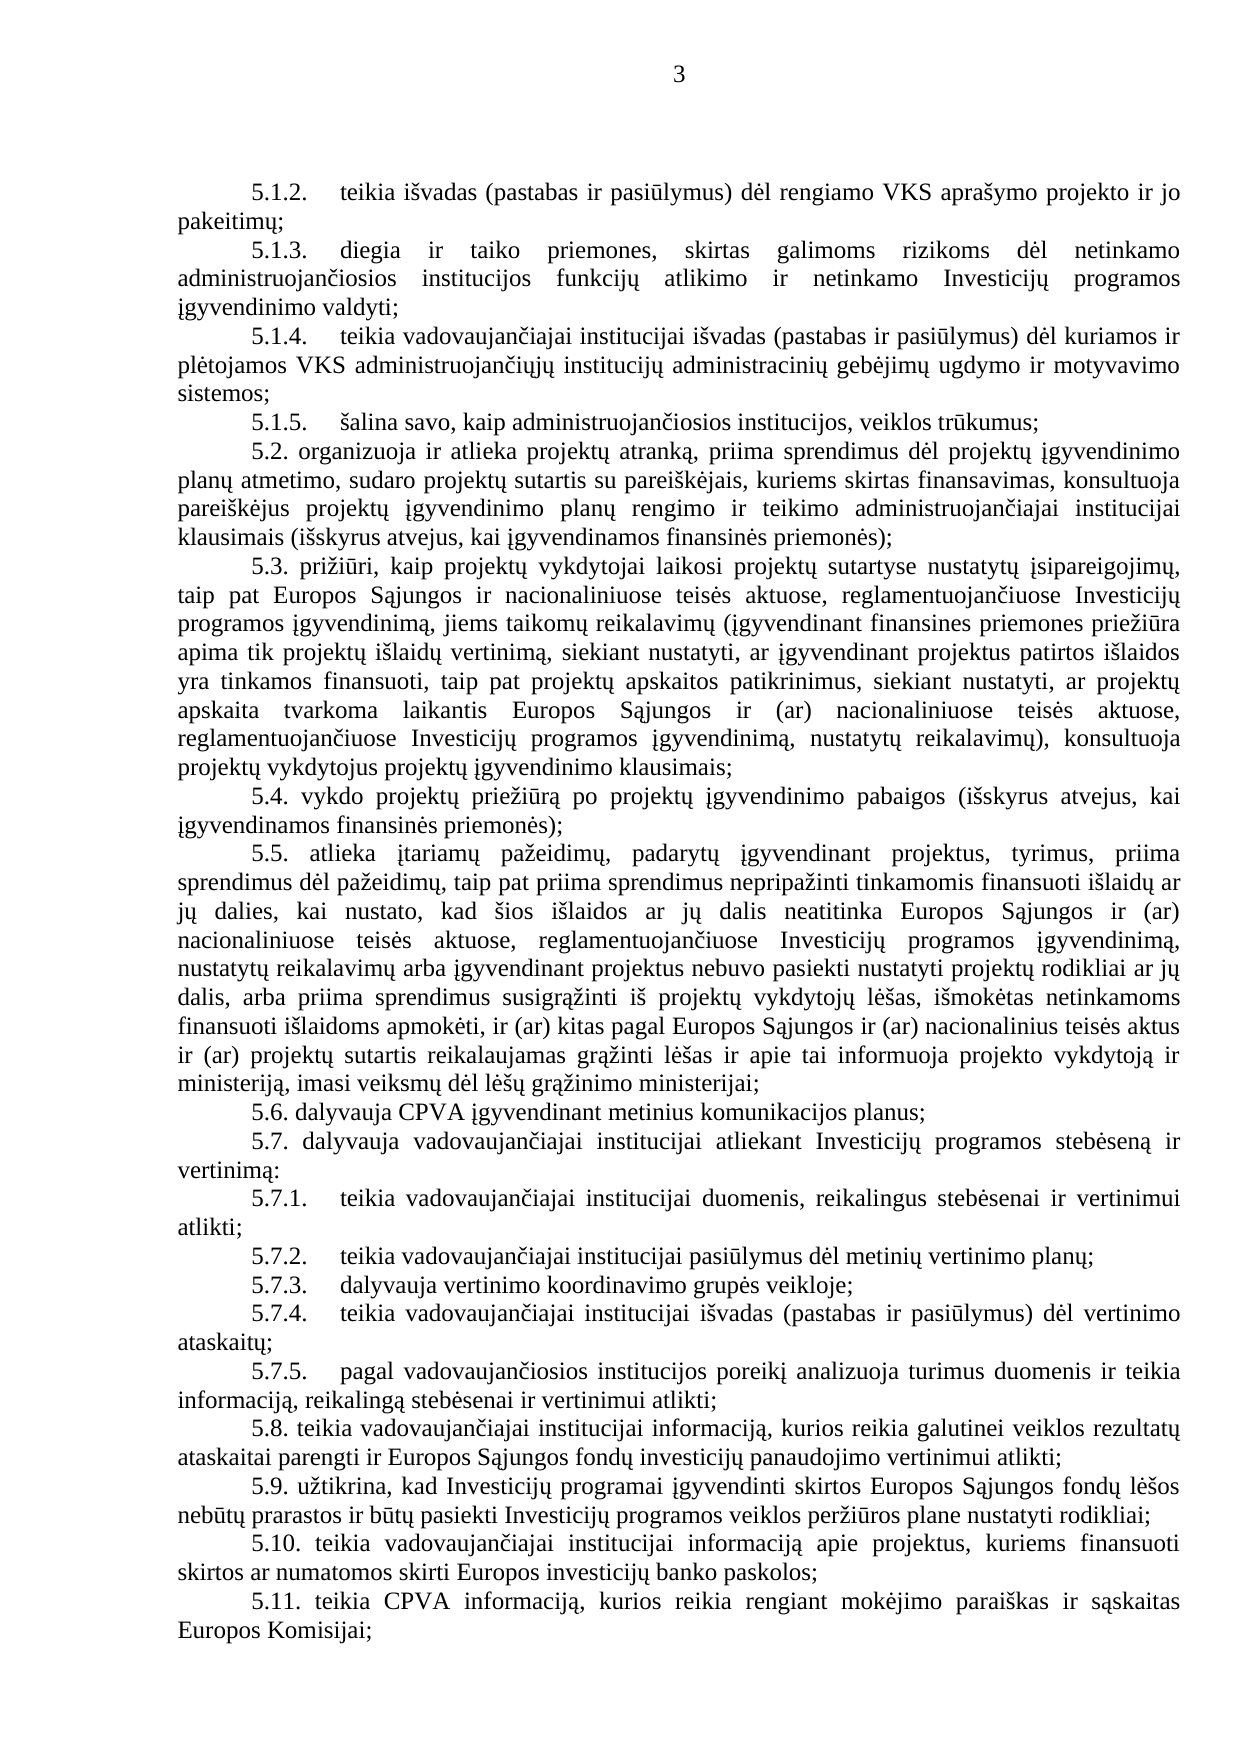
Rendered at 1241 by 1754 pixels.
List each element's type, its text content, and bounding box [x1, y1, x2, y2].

text 5.5. atlieka įtariamų pažeidimų, padarytų įgyvendinant projektus, tyrimus, priima sprendimus dėl pažeidimų, taip pat priima sprendimus nepripažinti tinkamomis finansuoti išlaidų ar jų dalies, kai nustato, kad šios išlaidos ar jų dalis neatitinka Europos Sąjungos ir (ar) nacionaliniuose teisės aktuose, reglamentuojančiuose Investicijų programos įgyvendinimą, nustatytų reikalavimų arba įgyvendinant projektus nebuvo pasiekti nustatyti projektų rodikliai ar jų dalis, arba priima sprendimus susigrąžinti iš projektų vykdytojų lėšas, išmokėtas netinkamoms finansuoti išlaidoms apmokėti, ir (ar) kitas pagal Europos Sąjungos ir (ar) nacionalinius teisės aktus ir (ar) projektų sutartis reikalaujamas grąžinti lėšas ir apie tai informuoja projekto vykdytoją ir ministeriją, imasi veiksmų dėl lėšų grąžinimo ministerijai; [177, 838, 1181, 1097]
text 5.7.3. dalyvauja vertinimo koordinavimo grupės veikloje; [177, 1270, 1181, 1298]
text 5.7.5. pagal vadovaujančiosios institucijos poreikį analizuoja turimus duomenis ir teikia informaciją, reikalingą stebėsenai ir vertinimui atlikti; [177, 1356, 1181, 1413]
text 5.3. prižiūri, kaip projektų vykdytojai laikosi projektų sutartyse nustatytų įsipareigojimų, taip pat Europos Sąjungos ir nacionaliniuose teisės aktuose, reglamentuojančiuose Investicijų programos įgyvendinimą, jiems taikomų reikalavimų (įgyvendinant finansines priemones priežiūra apima tik projektų išlaidų vertinimą, siekiant nustatyti, ar įgyvendinant projektus patirtos išlaidos yra tinkamos finansuoti, taip pat projektų apskaitos patikrinimus, siekiant nustatyti, ar projektų apskaita tvarkoma laikantis Europos Sąjungos ir (ar) nacionaliniuose teisės aktuose, reglamentuojančiuose Investicijų programos įgyvendinimą, nustatytų reikalavimų), konsultuoja projektų vykdytojus projektų įgyvendinimo klausimais; [177, 551, 1181, 781]
text 5.2. organizuoja ir atlieka projektų atranką, priima sprendimus dėl projektų įgyvendinimo planų atmetimo, sudaro projektų sutartis su pareiškėjais, kuriems skirtas finansavimas, konsultuoja pareiškėjus projektų įgyvendinimo planų rengimo ir teikimo administruojančiajai institucijai klausimais (išskyrus atvejus, kai įgyvendinamos finansinės priemonės); [177, 436, 1181, 551]
text 5.7. dalyvauja vadovaujančiajai institucijai atliekant Investicijų programos stebėseną ir vertinimą: [177, 1126, 1181, 1183]
text 5.8. teikia vadovaujančiajai institucijai informaciją, kurios reikia galutinei veiklos rezultatų ataskaitai parengti ir Europos Sąjungos fondų investicijų panaudojimo vertinimui atlikti; [177, 1413, 1181, 1471]
text 5.10. teikia vadovaujančiajai institucijai informaciją apie projektus, kuriems finansuoti skirtos ar numatomos skirti Europos investicijų banko paskolos; [177, 1528, 1181, 1586]
text 5.7.2. teikia vadovaujančiajai institucijai pasiūlymus dėl metinių vertinimo planų; [177, 1241, 1181, 1270]
text 5.7.4. teikia vadovaujančiajai institucijai išvadas (pastabas ir pasiūlymus) dėl vertinimo ataskaitų; [177, 1298, 1181, 1356]
text 5.7.1. teikia vadovaujančiajai institucijai duomenis, reikalingus stebėsenai ir vertinimui atlikti; [177, 1183, 1181, 1241]
text 5.1.3. diegia ir taiko priemones, skirtas galimoms rizikoms dėl netinkamo administruojančiosios institucijos funkcijų atlikimo ir netinkamo Investicijų programos įgyvendinimo valdyti; [177, 235, 1181, 321]
text 5.4. vykdo projektų priežiūrą po projektų įgyvendinimo pabaigos (išskyrus atvejus, kai įgyvendinamos finansinės priemonės); [177, 781, 1181, 838]
text 5.11. teikia CPVA informaciją, kurios reikia rengiant mokėjimo paraiškas ir sąskaitas Europos Komisijai; [177, 1586, 1181, 1643]
text 5.9. užtikrina, kad Investicijų programai įgyvendinti skirtos Europos Sąjungos fondų lėšos nebūtų prarastos ir būtų pasiekti Investicijų programos veiklos peržiūros plane nustatyti rodikliai; [177, 1471, 1181, 1528]
text 5.1.5. šalina savo, kaip administruojančiosios institucijos, veiklos trūkumus; [177, 407, 1181, 436]
text 5.1.4. teikia vadovaujančiajai institucijai išvadas (pastabas ir pasiūlymus) dėl kuriamos ir plėtojamos VKS administruojančiųjų institucijų administracinių gebėjimų ugdymo ir motyvavimo sistemos; [177, 321, 1181, 407]
text 5.6. dalyvauja CPVA įgyvendinant metinius komunikacijos planus; [177, 1097, 1181, 1126]
text 5.1.2. teikia išvadas (pastabas ir pasiūlymus) dėl rengiamo VKS aprašymo projekto ir jo pakeitimų; [177, 177, 1181, 235]
